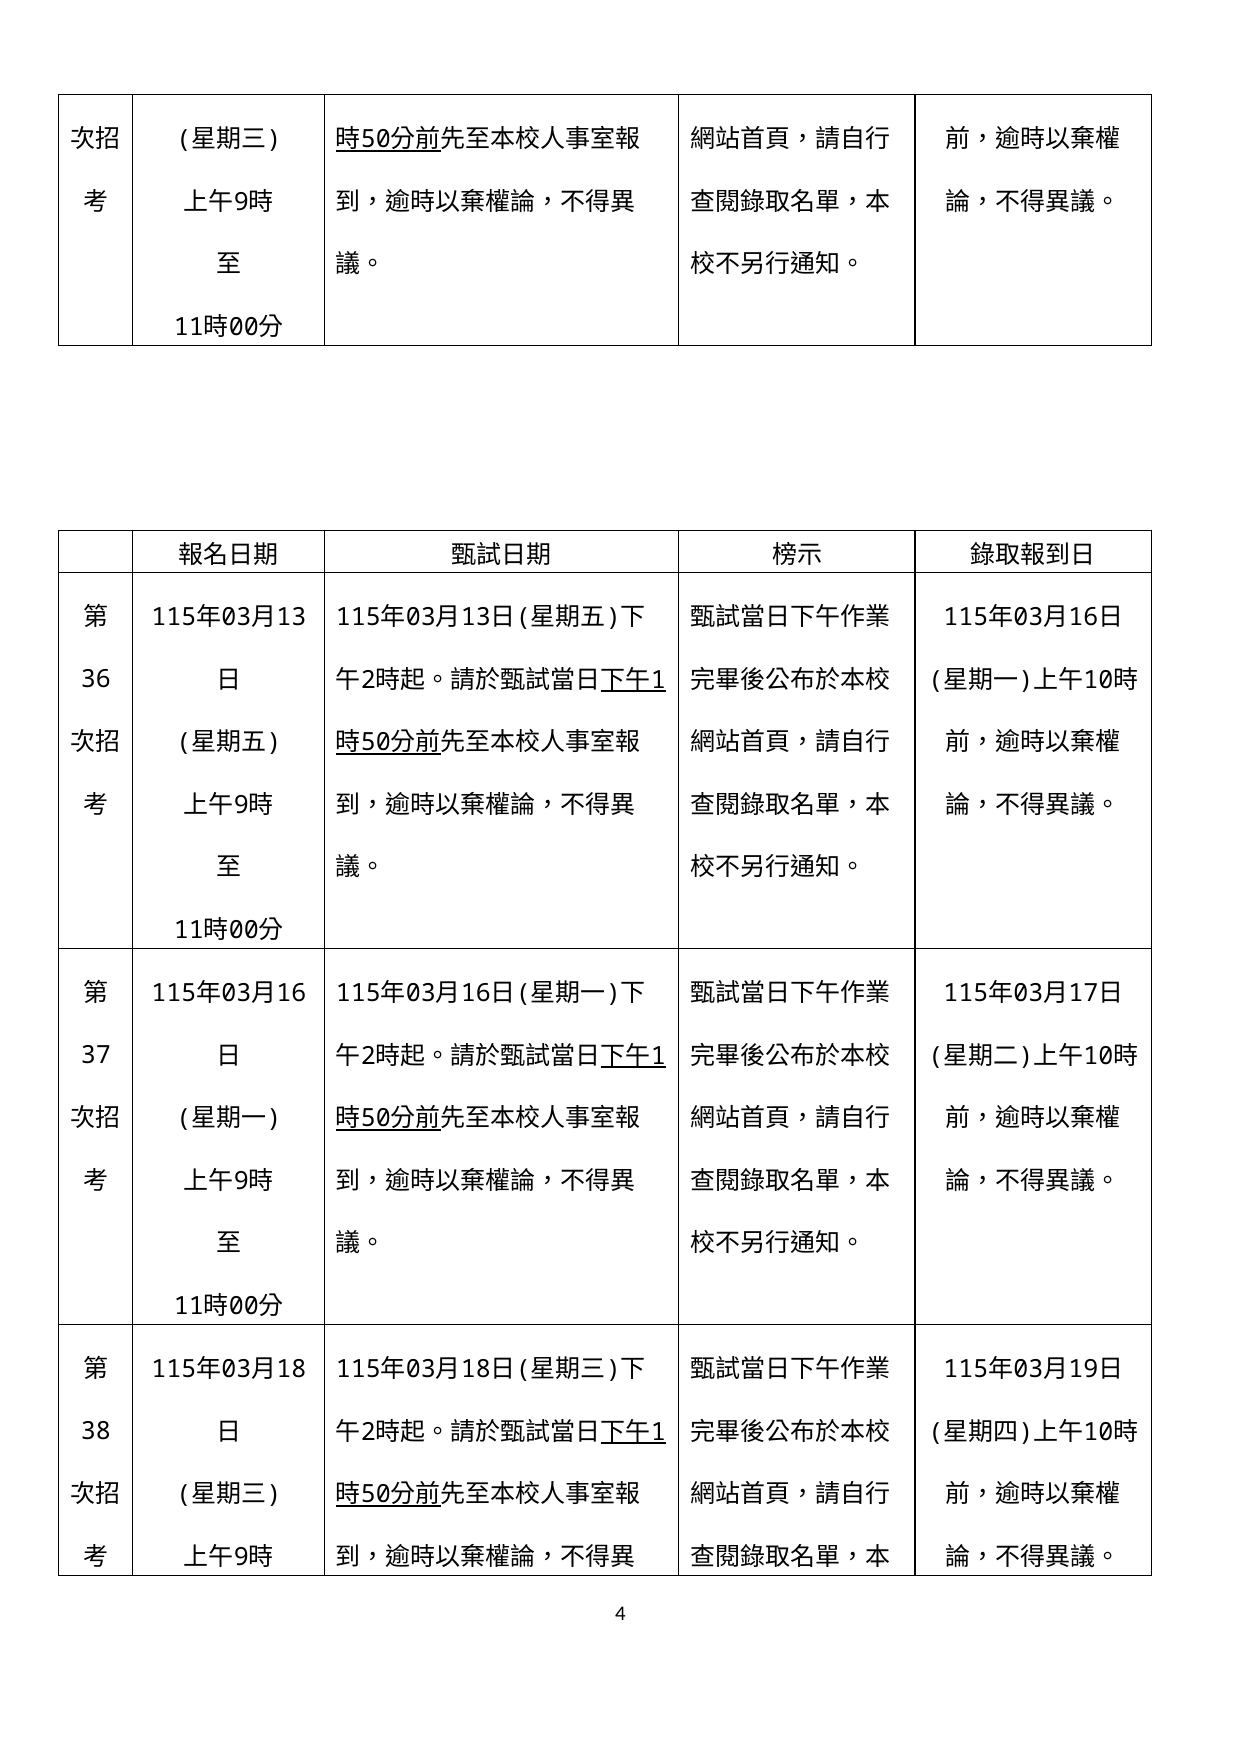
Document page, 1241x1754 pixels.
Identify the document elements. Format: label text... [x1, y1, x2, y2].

table_cell 115年03月19日(星期四)上午10時前，逾時以棄權論，不得異議。 [916, 1325, 1151, 1575]
table_cell 第37次招考 [59, 949, 132, 1324]
table_header [59, 531, 132, 572]
table_cell 115年03月16日(星期一)上午10時前，逾時以棄權論，不得異議。 [916, 573, 1151, 948]
table_cell 第38次招考 [59, 1325, 132, 1575]
table_cell 甄試當日下午作業完畢後公布於本校網站首頁，請自行查閱錄取名單，本 [679, 1325, 914, 1575]
table_cell 次招考 [59, 95, 132, 345]
table_cell 第36次招考 [59, 573, 132, 948]
table_cell 115年03月18日(星期三)下午2時起。請於甄試當日下午1時50分前先至本校人事室報到，逾時以棄權論，不得異 [325, 1325, 678, 1575]
table_cell 甄試當日下午作業完畢後公布於本校網站首頁，請自行查閱錄取名單，本校不另行通知。 [679, 949, 914, 1324]
table_header 甄試日期 [325, 531, 678, 572]
table_cell 115年03月13日(星期五)下午2時起。請於甄試當日下午1時50分前先至本校人事室報到，逾時以棄權論，不得異議。 [325, 573, 678, 948]
table_cell 115年03月17日(星期二)上午10時前，逾時以棄權論，不得異議。 [916, 949, 1151, 1324]
table_cell 115年03月16日 (星期一) 上午9時 至 11時00分 [133, 949, 324, 1324]
table_cell 115年03月13日 (星期五) 上午9時 至 11時00分 [133, 573, 324, 948]
table_cell 網站首頁，請自行查閱錄取名單，本校不另行通知。 [679, 95, 914, 345]
table_cell 甄試當日下午作業完畢後公布於本校網站首頁，請自行查閱錄取名單，本校不另行通知。 [679, 573, 914, 948]
table_header 錄取報到日 [916, 531, 1151, 572]
table_cell (星期三) 上午9時 至 11時00分 [133, 95, 324, 345]
table_cell 前，逾時以棄權論，不得異議。 [916, 95, 1151, 345]
table_header 榜示 [679, 531, 914, 572]
table_header 報名日期 [133, 531, 324, 572]
table_cell 時50分前先至本校人事室報到，逾時以棄權論，不得異議。 [325, 95, 678, 345]
table_cell 115年03月16日(星期一)下午2時起。請於甄試當日下午1時50分前先至本校人事室報到，逾時以棄權論，不得異議。 [325, 949, 678, 1324]
table_cell 115年03月18日 (星期三) 上午9時 [133, 1325, 324, 1575]
